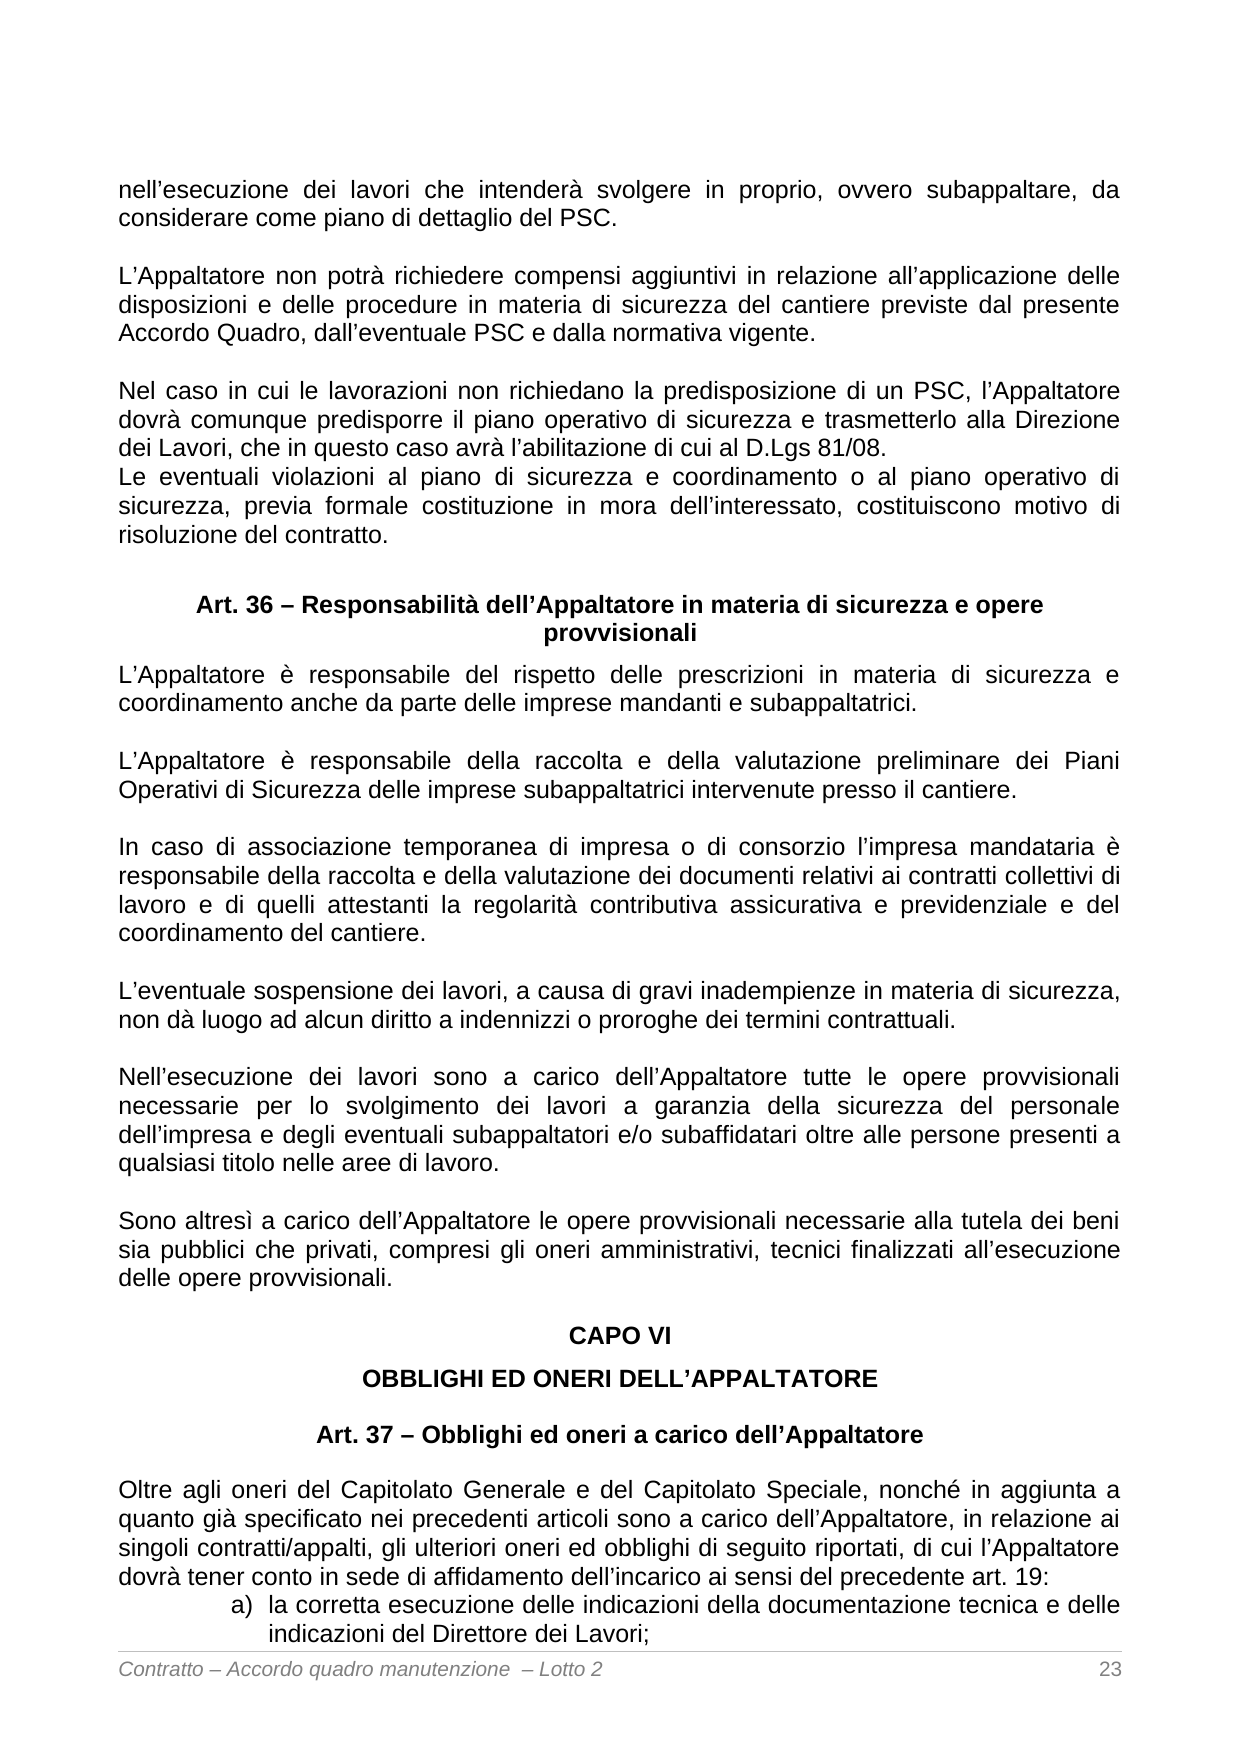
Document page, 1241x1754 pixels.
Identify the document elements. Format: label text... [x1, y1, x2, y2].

list la corretta esecuzione delle indicazioni della documentazione tecnica e delle indicazioni del Direttore dei Lavori; [231, 1590, 1122, 1648]
text nell’esecuzione dei lavori che intenderà svolgere in proprio, ovvero subappaltare, da considerare come piano di dettaglio del PSC. [118, 174, 1122, 232]
text Nell’esecuzione dei lavori sono a carico dell’Appaltatore tutte le opere provvisionali necessarie per lo svolgimento dei lavori a garanzia della sicurezza del personale dell’impresa e degli eventuali subappaltatori e/o subaffidatari oltre alle persone presenti a qualsiasi titolo nelle aree di lavoro. [118, 1062, 1122, 1177]
text Art. 37 – Obblighi ed oneri a carico dell’Appaltatore [118, 1419, 1122, 1448]
text In caso di associazione temporanea di impresa o di consorzio l’impresa mandataria è responsabile della raccolta e della valutazione dei documenti relativi ai contratti collettivi di lavoro e di quelli attestanti la regolarità contributiva assicurativa e previdenziale e del coordinamento del cantiere. [118, 832, 1122, 947]
text Art. 36 – Responsabilità dell’Appaltatore in materia di sicurezza e opere provvisionali [118, 589, 1122, 647]
text CAPO VI [118, 1321, 1122, 1349]
text OBBLIGHI ED ONERI DELL’APPALTATORE [118, 1364, 1122, 1393]
text Le eventuali violazioni al piano di sicurezza e coordinamento o al piano operativo di sicurezza, previa formale costituzione in mora dell’interessato, costituiscono motivo di risoluzione del contratto. [118, 462, 1122, 548]
text Sono altresì a carico dell’Appaltatore le opere provvisionali necessarie alla tutela dei beni sia pubblici che privati, compresi gli oneri amministrativi, tecnici finalizzati all’esecuzione delle opere provvisionali. [118, 1206, 1122, 1292]
text L’Appaltatore è responsabile della raccolta e della valutazione preliminare dei Piani Operativi di Sicurezza delle imprese subappaltatrici intervenute presso il cantiere. [118, 746, 1122, 803]
text Oltre agli oneri del Capitolato Generale e del Capitolato Speciale, nonché in aggiunta a quanto già specificato nei precedenti articoli sono a carico dell’Appaltatore, in relazione ai singoli contratti/appalti, gli ulteriori oneri ed obblighi di seguito riportati, di cui l’Appaltatore dovrà tener conto in sede di affidamento dell’incarico ai sensi del precedente art. 19: [118, 1475, 1122, 1590]
text Nel caso in cui le lavorazioni non richiedano la predisposizione di un PSC, l’Appaltatore dovrà comunque predisporre il piano operativo di sicurezza e trasmetterlo alla Direzione dei Lavori, che in questo caso avrà l’abilitazione di cui al D.Lgs 81/08. [118, 376, 1122, 462]
text L’eventuale sospensione dei lavori, a causa di gravi inadempienze in materia di sicurezza, non dà luogo ad alcun diritto a indennizzi o proroghe dei termini contrattuali. [118, 976, 1122, 1033]
text L’Appaltatore è responsabile del rispetto delle prescrizioni in materia di sicurezza e coordinamento anche da parte delle imprese mandanti e subappaltatrici. [118, 659, 1122, 717]
text L’Appaltatore non potrà richiedere compensi aggiuntivi in relazione all’applicazione delle disposizioni e delle procedure in materia di sicurezza del cantiere previste dal presente Accordo Quadro, dall’eventuale PSC e dalla normativa vigente. [118, 261, 1122, 347]
